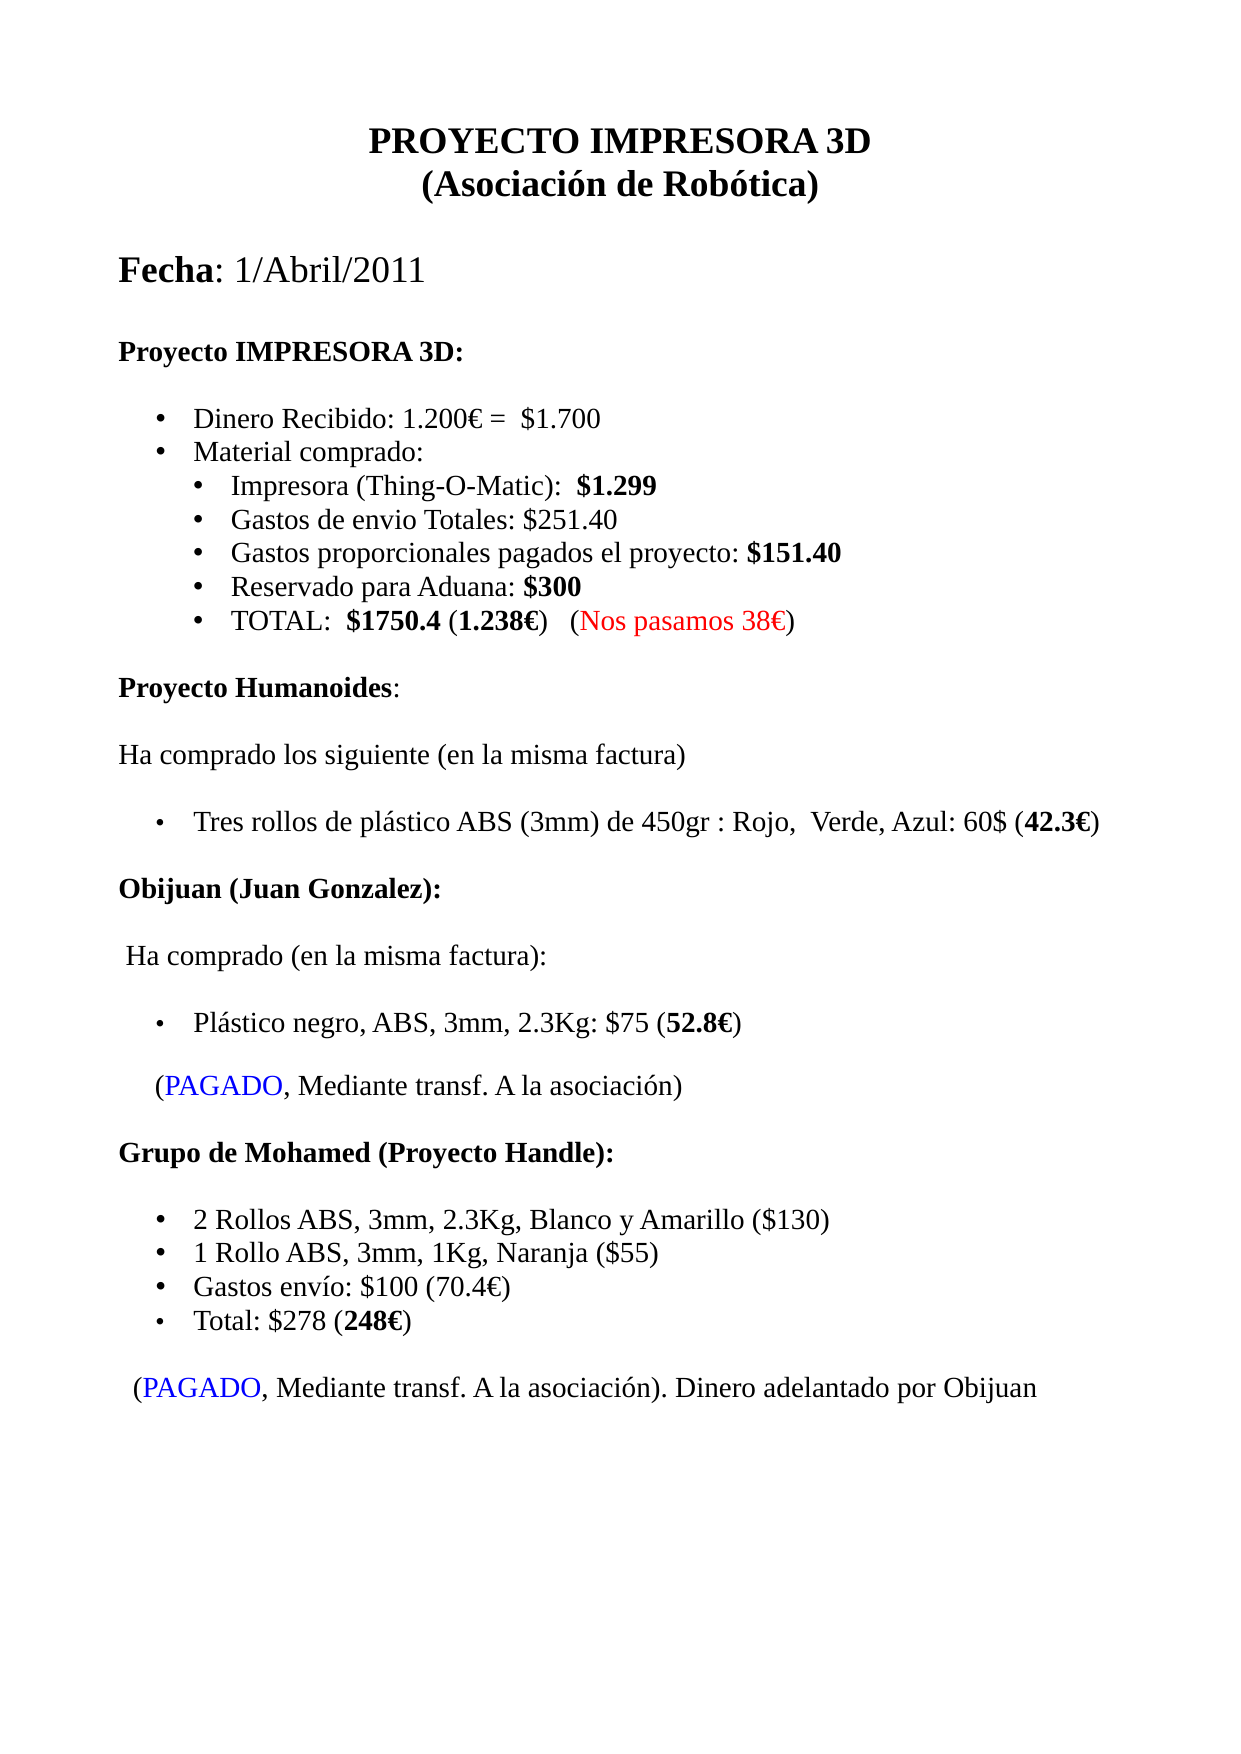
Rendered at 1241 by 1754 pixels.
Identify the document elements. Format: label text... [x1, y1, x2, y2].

list Material comprado: [156, 434, 1122, 468]
list TOTAL: $1750.4 (1.238€) (Nos pasamos 38€) [193, 603, 1122, 636]
text Fecha: 1/Abril/2011 [118, 247, 1122, 291]
text Proyecto Humanoides: [118, 670, 1122, 703]
text (PAGADO, Mediante transf. A la asociación). Dinero adelantado por Obijuan [118, 1370, 1122, 1403]
list Gastos envío: $100 (70.4€) [156, 1269, 1122, 1303]
text Proyecto IMPRESORA 3D: [118, 334, 1122, 367]
list 2 Rollos ABS, 3mm, 2.3Kg, Blanco y Amarillo ($130) [156, 1202, 1122, 1235]
list Reservado para Aduana: $300 [193, 569, 1122, 603]
text Ha comprado (en la misma factura): [118, 938, 1122, 972]
list Dinero Recibido: 1.200€ = $1.700 [156, 401, 1122, 434]
list Gastos proporcionales pagados el proyecto: $151.40 [193, 535, 1122, 569]
text Ha comprado los siguiente (en la misma factura) [118, 737, 1122, 771]
list Impresora (Thing-O-Matic): $1.299 [193, 468, 1122, 502]
list Total: $278 (248€) [156, 1303, 1122, 1336]
text (Asociación de Robótica) [118, 161, 1122, 204]
list 1 Rollo ABS, 3mm, 1Kg, Naranja ($55) [156, 1235, 1122, 1269]
list Plástico negro, ABS, 3mm, 2.3Kg: $75 (52.8€) [156, 1005, 1122, 1039]
text Grupo de Mohamed (Proyecto Handle): [118, 1135, 1122, 1168]
list Gastos de envio Totales: $251.40 [193, 502, 1122, 535]
text (PAGADO, Mediante transf. A la asociación) [118, 1068, 1122, 1101]
list Tres rollos de plástico ABS (3mm) de 450gr : Rojo, Verde, Azul: 60$ (42.3€) [156, 804, 1122, 838]
text Obijuan (Juan Gonzalez): [118, 871, 1122, 905]
text PROYECTO IMPRESORA 3D [118, 118, 1122, 161]
